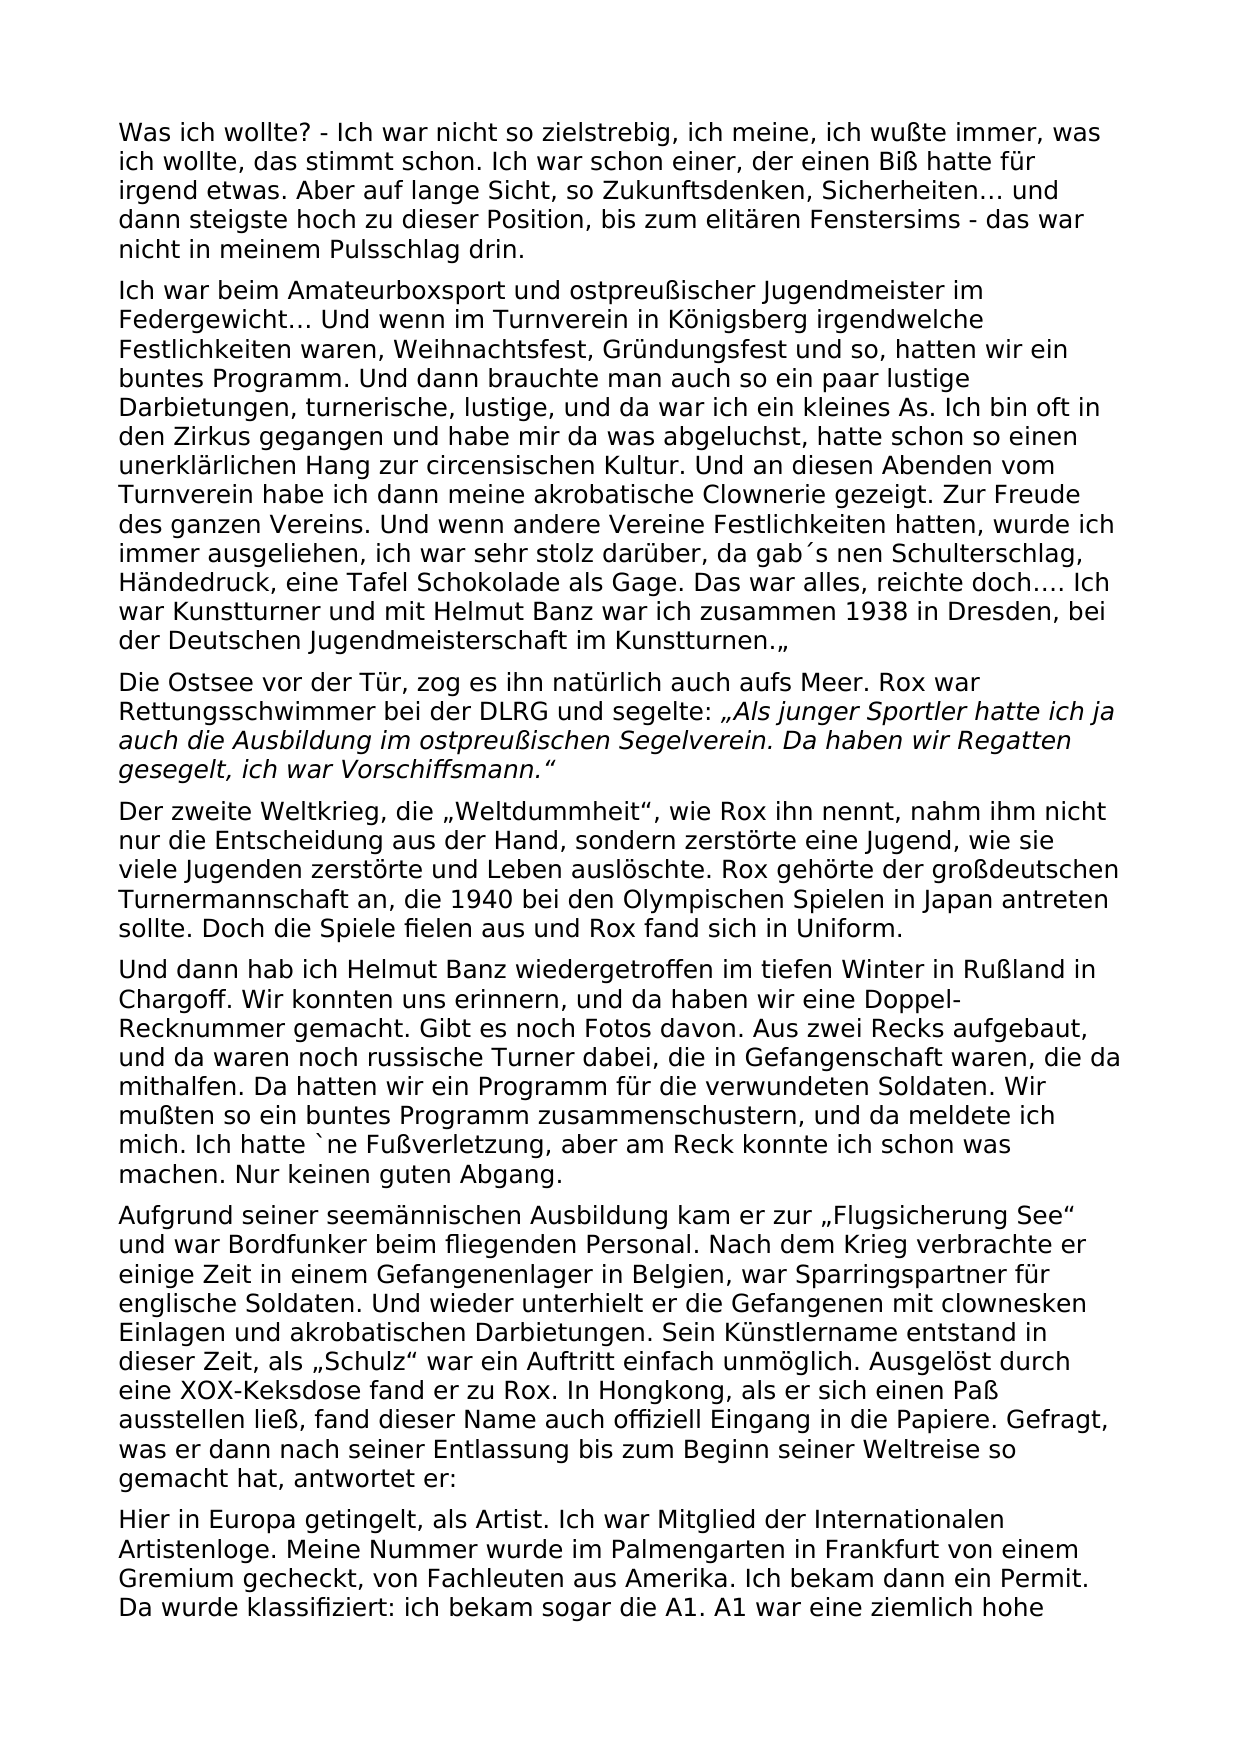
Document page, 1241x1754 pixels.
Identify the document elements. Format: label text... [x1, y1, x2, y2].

text Aufgrund seiner seemännischen Ausbildung kam er zur „Flugsicherung See“ und war Bordfunker beim fliegenden Personal. Nach dem Krieg verbrachte er einige Zeit in einem Gefangenenlager in Belgien, war Sparringspartner für englische Soldaten. Und wieder unterhielt er die Gefangenen mit clownesken Einlagen und akrobatischen Darbietungen. Sein Künstlername entstand in dieser Zeit, als „Schulz“ war ein Auftritt einfach unmöglich. Ausgelöst durch eine XOX-Keksdose fand er zu Rox. In Hongkong, als er sich einen Paß ausstellen ließ, fand dieser Name auch offiziell Eingang in die Papiere. Gefragt, was er dann nach seiner Entlassung bis zum Beginn seiner Weltreise so gemacht hat, antwortet er: [118, 1201, 1122, 1493]
text Ich war beim Amateurboxsport und ostpreußischer Jugendmeister im Federgewicht… Und wenn im Turnverein in Königsberg irgendwelche Festlichkeiten waren, Weihnachtsfest, Gründungsfest und so, hatten wir ein buntes Programm. Und dann brauchte man auch so ein paar lustige Darbietungen, turnerische, lustige, und da war ich ein kleines As. Ich bin oft in den Zirkus gegangen und habe mir da was abgeluchst, hatte schon so einen unerklärlichen Hang zur circensischen Kultur. Und an diesen Abenden vom Turnverein habe ich dann meine akrobatische Clownerie gezeigt. Zur Freude des ganzen Vereins. Und wenn andere Vereine Festlichkeiten hatten, wurde ich immer ausgeliehen, ich war sehr stolz darüber, da gab´s nen Schulterschlag, Händedruck, eine Tafel Schokolade als Gage. Das war alles, reichte doch…. Ich war Kunstturner und mit Helmut Banz war ich zusammen 1938 in Dresden, bei der Deutschen Jugendmeisterschaft im Kunstturnen.„ [118, 276, 1122, 656]
text Die Ostsee vor der Tür, zog es ihn natürlich auch aufs Meer. Rox war Rettungsschwimmer bei der DLRG und segelte: „Als junger Sportler hatte ich ja auch die Ausbildung im ostpreußischen Segelverein. Da haben wir Regatten gesegelt, ich war Vorschiffsmann.“ [118, 668, 1122, 785]
text Und dann hab ich Helmut Banz wiedergetroffen im tiefen Winter in Rußland in Chargoff. Wir konnten uns erinnern, und da haben wir eine Doppel-Recknummer gemacht. Gibt es noch Fotos davon. Aus zwei Recks aufgebaut, und da waren noch russische Turner dabei, die in Gefangenschaft waren, die da mithalfen. Da hatten wir ein Programm für die verwundeten Soldaten. Wir mußten so ein buntes Programm zusammenschustern, und da meldete ich mich. Ich hatte `ne Fußverletzung, aber am Reck konnte ich schon was machen. Nur keinen guten Abgang. [118, 956, 1122, 1189]
text Der zweite Weltkrieg, die „Weltdummheit“, wie Rox ihn nennt, nahm ihm nicht nur die Entscheidung aus der Hand, sondern zerstörte eine Jugend, wie sie viele Jugenden zerstörte und Leben auslöschte. Rox gehörte der großdeutschen Turnermannschaft an, die 1940 bei den Olympischen Spielen in Japan antreten sollte. Doch die Spiele fielen aus und Rox fand sich in Uniform. [118, 797, 1122, 943]
text Hier in Europa getingelt, als Artist. Ich war Mitglied der Internationalen Artistenloge. Meine Nummer wurde im Palmengarten in Frankfurt von einem Gremium gecheckt, von Fachleuten aus Amerika. Ich bekam dann ein Permit. Da wurde klassifiziert: ich bekam sogar die A1. A1 war eine ziemlich hohe [118, 1506, 1122, 1622]
text Was ich wollte? - Ich war nicht so zielstrebig, ich meine, ich wußte immer, was ich wollte, das stimmt schon. Ich war schon einer, der einen Biß hatte für irgend etwas. Aber auf lange Sicht, so Zukunftsdenken, Sicherheiten… und dann steigste hoch zu dieser Position, bis zum elitären Fenstersims - das war nicht in meinem Pulsschlag drin. [118, 118, 1122, 264]
